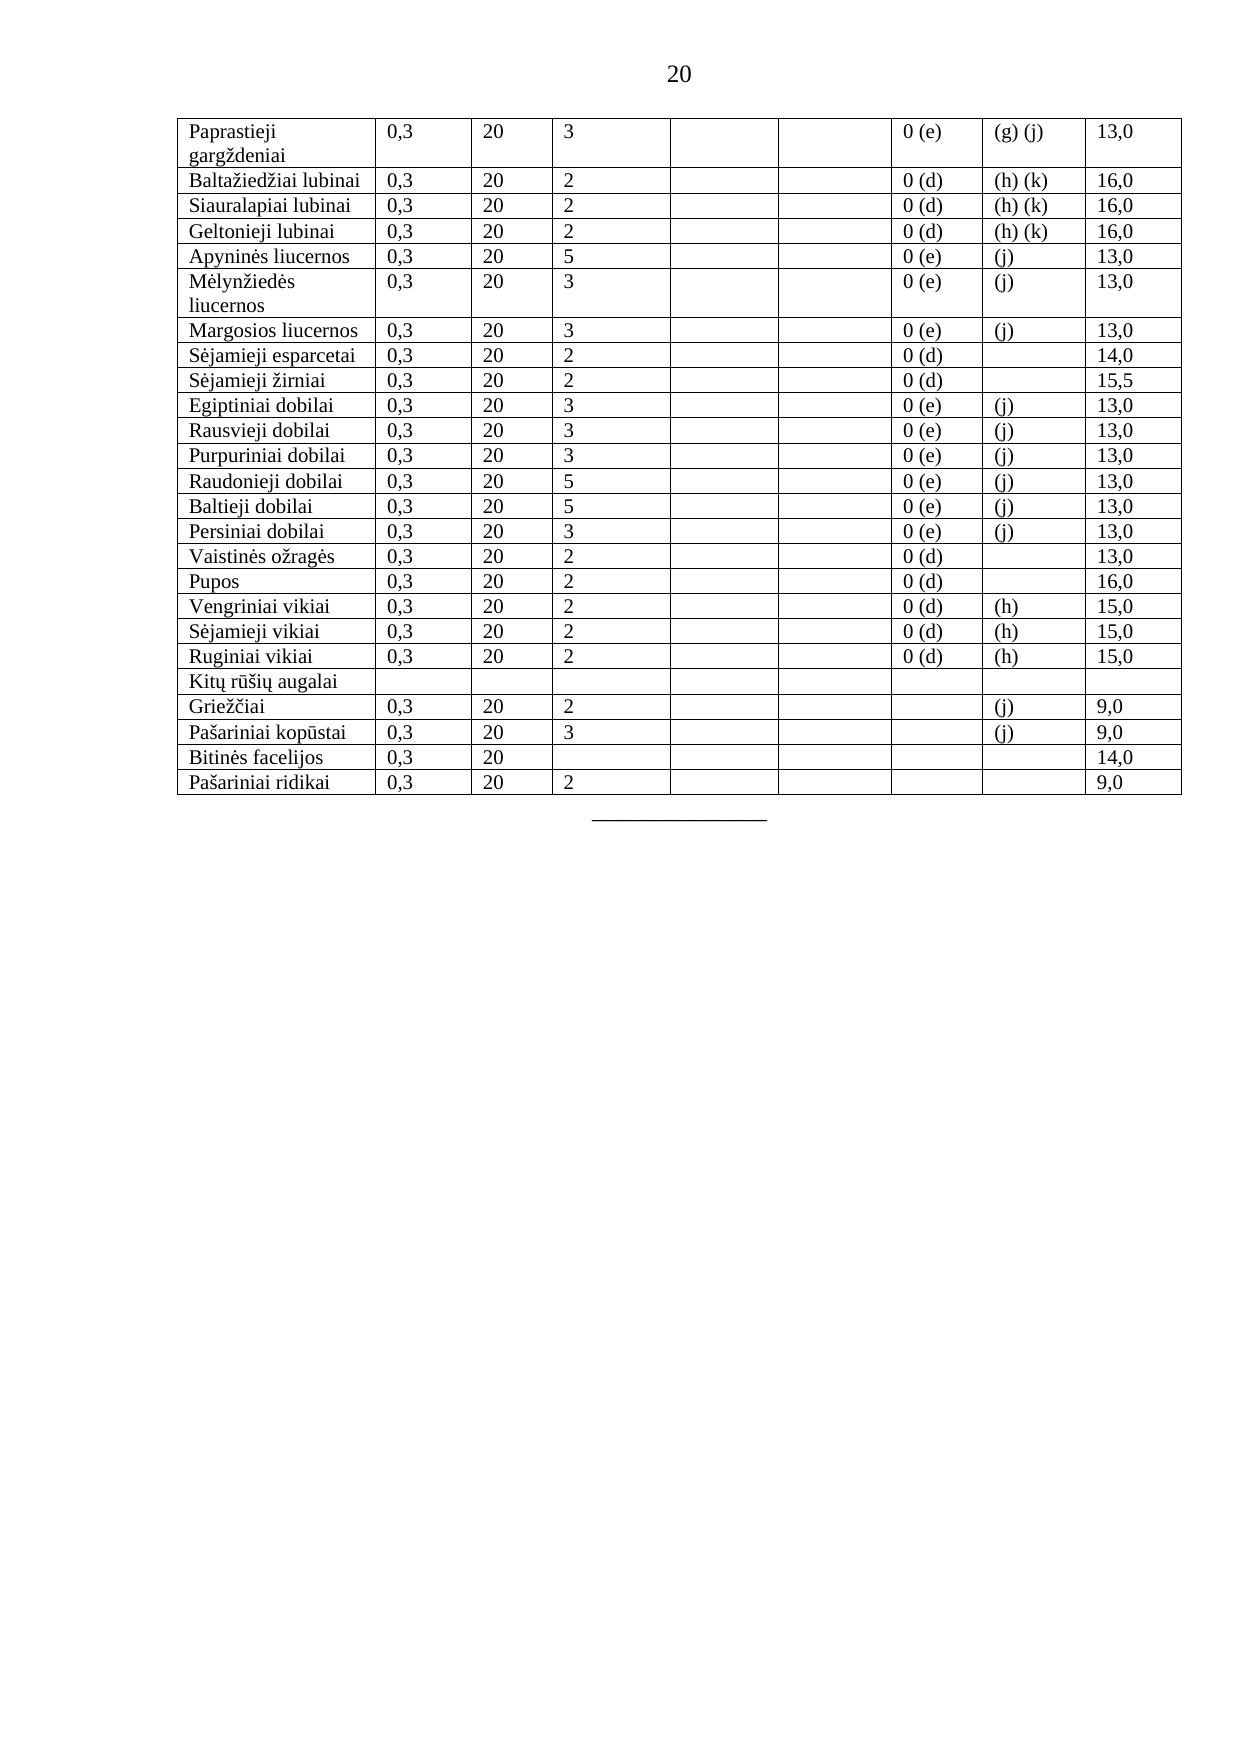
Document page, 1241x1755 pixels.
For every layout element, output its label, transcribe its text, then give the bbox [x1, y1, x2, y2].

table_cell Kitų rūšių augalai [178, 669, 375, 693]
table_cell 20 [472, 594, 552, 618]
table_cell 0,3 [376, 494, 471, 518]
table_cell Vengriniai vikiai [178, 594, 375, 618]
table_cell [472, 669, 552, 693]
table_cell Siauralapiai lubinai [178, 194, 375, 217]
table_cell 14,0 [1086, 745, 1181, 769]
table_cell Pupos [178, 569, 375, 593]
table_cell 13,0 [1086, 269, 1181, 317]
table_cell 20 [472, 318, 552, 342]
table_cell [671, 368, 778, 392]
table_cell 9,0 [1086, 695, 1181, 718]
table_cell (g) (j) [983, 119, 1085, 167]
table_cell Pašariniai kopūstai [178, 720, 375, 744]
table_cell Pašariniai ridikai [178, 770, 375, 794]
table_cell Sėjamieji esparcetai [178, 343, 375, 367]
table_cell [983, 669, 1085, 693]
table_cell [983, 745, 1085, 769]
table_cell (j) [983, 695, 1085, 718]
table_cell 20 [472, 544, 552, 568]
table_cell [671, 770, 778, 794]
table_cell (j) [983, 418, 1085, 442]
table_cell Paprastieji gargždeniai [178, 119, 375, 167]
table_cell 0 (e) [892, 494, 982, 518]
table_cell 0 (e) [892, 519, 982, 543]
table_cell 3 [553, 519, 670, 543]
table_cell 20 [472, 244, 552, 268]
table_cell 20 [472, 644, 552, 668]
table_cell [779, 269, 891, 317]
table_cell [671, 720, 778, 744]
table_cell 0 (e) [892, 119, 982, 167]
table_cell [553, 745, 670, 769]
table_cell 15,0 [1086, 619, 1181, 643]
table_cell 0 (d) [892, 194, 982, 217]
table_cell 2 [553, 594, 670, 618]
table_cell 16,0 [1086, 219, 1181, 243]
table_cell 20 [472, 119, 552, 167]
table_cell [671, 594, 778, 618]
table_cell (j) [983, 444, 1085, 467]
table_cell 15,5 [1086, 368, 1181, 392]
table_cell 0,3 [376, 569, 471, 593]
table_cell (h) [983, 644, 1085, 668]
table_cell 16,0 [1086, 168, 1181, 192]
table_cell [779, 569, 891, 593]
table_cell (j) [983, 269, 1085, 317]
table_cell [983, 368, 1085, 392]
table_cell [779, 544, 891, 568]
table_cell 2 [553, 770, 670, 794]
table_cell 0 (d) [892, 168, 982, 192]
table_cell 0 (e) [892, 393, 982, 417]
table_cell 0,3 [376, 544, 471, 568]
table_cell 13,0 [1086, 444, 1181, 467]
table_cell 0,3 [376, 418, 471, 442]
table_cell (j) [983, 469, 1085, 493]
table_cell 13,0 [1086, 519, 1181, 543]
table_cell 0,3 [376, 119, 471, 167]
table_cell 20 [472, 619, 552, 643]
table_cell 2 [553, 695, 670, 718]
table_cell 0,3 [376, 244, 471, 268]
table_cell 9,0 [1086, 720, 1181, 744]
table_cell (j) [983, 720, 1085, 744]
table_cell 0,3 [376, 644, 471, 668]
table_cell 20 [472, 418, 552, 442]
table_cell 13,0 [1086, 544, 1181, 568]
table_cell 0,3 [376, 318, 471, 342]
table_cell 2 [553, 343, 670, 367]
table_cell [983, 544, 1085, 568]
table_cell Baltažiedžiai lubinai [178, 168, 375, 192]
table_cell [779, 770, 891, 794]
table_cell [779, 418, 891, 442]
table_cell [779, 494, 891, 518]
table_cell [779, 393, 891, 417]
table_cell 0 (d) [892, 644, 982, 668]
table_cell [779, 343, 891, 367]
table_cell (j) [983, 318, 1085, 342]
table_cell Apyninės liucernos [178, 244, 375, 268]
table_cell 20 [472, 168, 552, 192]
table_cell 20 [472, 695, 552, 718]
table_cell 14,0 [1086, 343, 1181, 367]
table_cell 3 [553, 318, 670, 342]
table_cell [779, 318, 891, 342]
table_cell [892, 720, 982, 744]
table_cell [671, 695, 778, 718]
table_cell [671, 194, 778, 217]
table_cell 0,3 [376, 194, 471, 217]
table_cell 13,0 [1086, 244, 1181, 268]
table_cell [983, 770, 1085, 794]
table_cell [553, 669, 670, 693]
table_cell [983, 569, 1085, 593]
table_cell [779, 720, 891, 744]
table_cell [779, 368, 891, 392]
table_cell (j) [983, 494, 1085, 518]
table_cell 13,0 [1086, 494, 1181, 518]
table_cell 2 [553, 569, 670, 593]
table_cell 2 [553, 544, 670, 568]
table_cell 15,0 [1086, 644, 1181, 668]
table_cell 0 (d) [892, 569, 982, 593]
table_cell 0,3 [376, 770, 471, 794]
table_cell [779, 444, 891, 467]
table_cell (h) [983, 619, 1085, 643]
table_cell Rausvieji dobilai [178, 418, 375, 442]
table_cell 0 (d) [892, 594, 982, 618]
table_cell [779, 594, 891, 618]
table_cell [892, 770, 982, 794]
table_cell [671, 119, 778, 167]
table_cell 20 [472, 219, 552, 243]
table_cell [779, 194, 891, 217]
table_cell [671, 393, 778, 417]
table_cell 20 [472, 569, 552, 593]
table_cell Bitinės facelijos [178, 745, 375, 769]
table_cell 13,0 [1086, 318, 1181, 342]
table_cell 0,3 [376, 343, 471, 367]
table_cell 16,0 [1086, 569, 1181, 593]
table_cell 0,3 [376, 594, 471, 618]
table_cell [671, 168, 778, 192]
table_cell [671, 469, 778, 493]
table_cell [892, 695, 982, 718]
table_cell [779, 669, 891, 693]
table_cell [671, 444, 778, 467]
table_cell 20 [472, 368, 552, 392]
table_cell 0,3 [376, 619, 471, 643]
table_cell (j) [983, 244, 1085, 268]
table_cell 2 [553, 644, 670, 668]
table_cell [671, 219, 778, 243]
table_cell 0,3 [376, 168, 471, 192]
table_cell 3 [553, 393, 670, 417]
table_cell 0,3 [376, 745, 471, 769]
table_cell [779, 119, 891, 167]
table_cell Griežčiai [178, 695, 375, 718]
table_cell 13,0 [1086, 393, 1181, 417]
table_cell 20 [472, 494, 552, 518]
table_cell Raudonieji dobilai [178, 469, 375, 493]
table_cell 0 (d) [892, 368, 982, 392]
table_cell 2 [553, 619, 670, 643]
table_cell 0,3 [376, 269, 471, 317]
table_cell 20 [472, 393, 552, 417]
table_cell [779, 644, 891, 668]
table_cell 2 [553, 168, 670, 192]
table_cell 0 (d) [892, 219, 982, 243]
table_cell 3 [553, 720, 670, 744]
table_cell Margosios liucernos [178, 318, 375, 342]
table_cell 20 [472, 720, 552, 744]
table_cell [671, 418, 778, 442]
table_cell 20 [472, 469, 552, 493]
table_cell 13,0 [1086, 418, 1181, 442]
table_cell 3 [553, 119, 670, 167]
table_cell 0,3 [376, 444, 471, 467]
table_cell (h) [983, 594, 1085, 618]
table_cell 0 (e) [892, 318, 982, 342]
table_cell [892, 745, 982, 769]
table_cell 16,0 [1086, 194, 1181, 217]
table_cell Purpuriniai dobilai [178, 444, 375, 467]
table_cell Ruginiai vikiai [178, 644, 375, 668]
table_cell [671, 269, 778, 317]
table_cell 0,3 [376, 393, 471, 417]
table_cell 9,0 [1086, 770, 1181, 794]
table_cell 0 (e) [892, 269, 982, 317]
table_cell 20 [472, 269, 552, 317]
table_cell Mėlynžiedės liucernos [178, 269, 375, 317]
table_cell (h) (k) [983, 194, 1085, 217]
table_cell [671, 544, 778, 568]
table_cell [376, 669, 471, 693]
table_cell 0 (e) [892, 244, 982, 268]
table_cell 5 [553, 469, 670, 493]
table_cell 20 [472, 745, 552, 769]
table_cell 15,0 [1086, 594, 1181, 618]
table_cell [779, 745, 891, 769]
table_cell 13,0 [1086, 119, 1181, 167]
table_cell 0,3 [376, 219, 471, 243]
table_cell [671, 318, 778, 342]
table_cell 0 (e) [892, 469, 982, 493]
table_cell 20 [472, 444, 552, 467]
table_cell Geltonieji lubinai [178, 219, 375, 243]
table_cell Vaistinės ožragės [178, 544, 375, 568]
table_cell [779, 244, 891, 268]
table_cell 20 [472, 194, 552, 217]
table_cell 2 [553, 194, 670, 217]
table_cell [983, 343, 1085, 367]
table_cell 0,3 [376, 519, 471, 543]
table_cell 3 [553, 418, 670, 442]
table_cell [779, 469, 891, 493]
table_cell [1086, 669, 1181, 693]
table_cell 0,3 [376, 368, 471, 392]
table_cell 3 [553, 269, 670, 317]
text ______________ [177, 795, 1181, 824]
table_cell 0 (e) [892, 444, 982, 467]
table_cell [671, 494, 778, 518]
table_cell (h) (k) [983, 219, 1085, 243]
table_cell (j) [983, 519, 1085, 543]
table_cell [671, 619, 778, 643]
table_cell 2 [553, 368, 670, 392]
table_cell 0,3 [376, 720, 471, 744]
table_cell 5 [553, 494, 670, 518]
table_cell 3 [553, 444, 670, 467]
table_cell (j) [983, 393, 1085, 417]
table_cell [779, 519, 891, 543]
table_cell 20 [472, 770, 552, 794]
table_cell 0 (d) [892, 544, 982, 568]
table_cell 0 (d) [892, 343, 982, 367]
table_cell Persiniai dobilai [178, 519, 375, 543]
table_cell 5 [553, 244, 670, 268]
table_cell [892, 669, 982, 693]
table_cell [779, 619, 891, 643]
table_cell [671, 644, 778, 668]
table_cell Egiptiniai dobilai [178, 393, 375, 417]
table_cell [671, 669, 778, 693]
table_cell 20 [472, 343, 552, 367]
table_cell 0 (d) [892, 619, 982, 643]
table_cell Sėjamieji žirniai [178, 368, 375, 392]
table_cell 2 [553, 219, 670, 243]
table_cell [671, 569, 778, 593]
table_cell 0,3 [376, 695, 471, 718]
table_cell [671, 343, 778, 367]
table_cell 20 [472, 519, 552, 543]
table_cell [779, 695, 891, 718]
table_cell [779, 168, 891, 192]
table_cell [671, 519, 778, 543]
table_cell 13,0 [1086, 469, 1181, 493]
table_cell 0,3 [376, 469, 471, 493]
table_cell [671, 745, 778, 769]
table_cell [671, 244, 778, 268]
table_cell [779, 219, 891, 243]
table_cell 0 (e) [892, 418, 982, 442]
table_cell Sėjamieji vikiai [178, 619, 375, 643]
table_cell (h) (k) [983, 168, 1085, 192]
table_cell Baltieji dobilai [178, 494, 375, 518]
